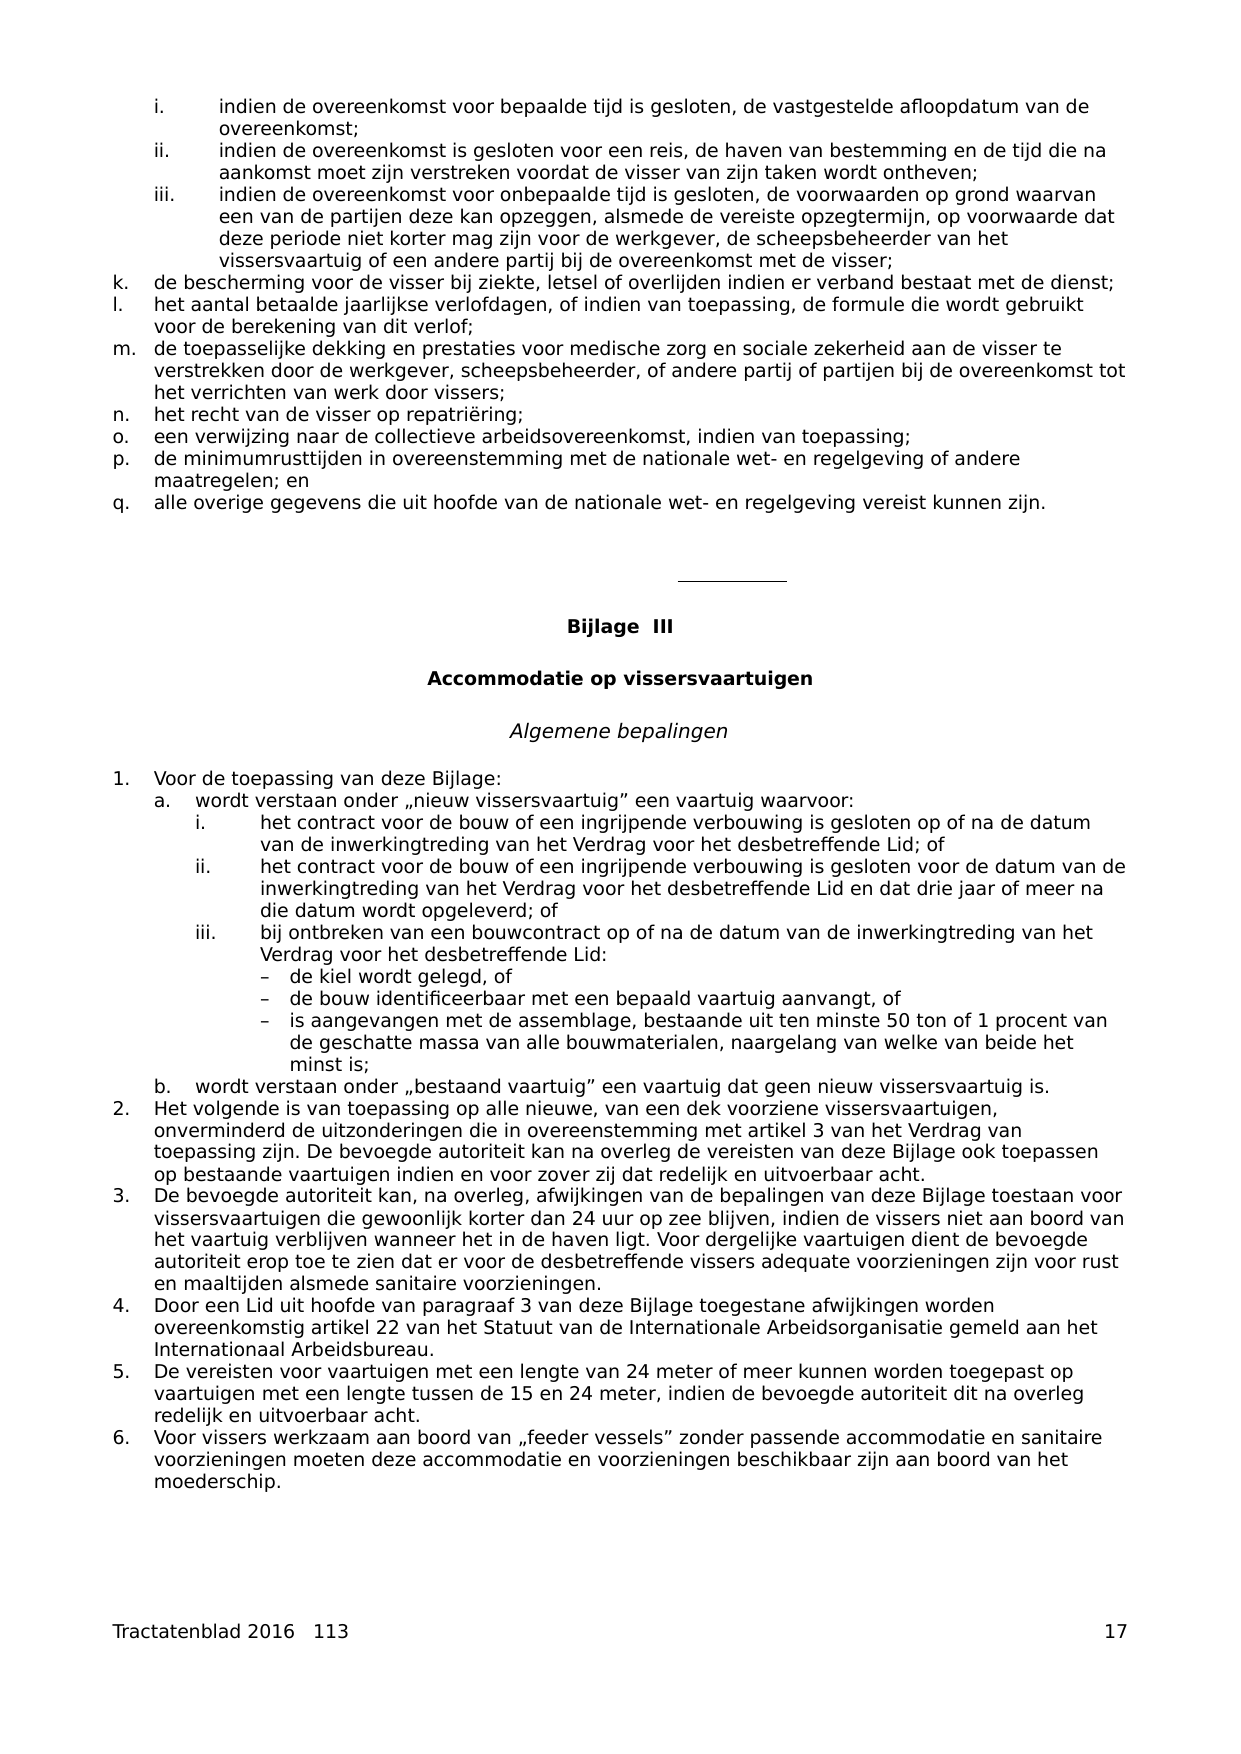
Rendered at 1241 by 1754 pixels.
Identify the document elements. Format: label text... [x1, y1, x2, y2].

text 5. De vereisten voor vaartuigen met een lengte van 24 meter of meer kunnen worden toegepast op vaartuigen met een lengte tussen de 15 en 24 meter, indien de bevoegde autoriteit dit na overleg redelijk en uitvoerbaar acht. [112, 1361, 1128, 1427]
text iii. bij ontbreken van een bouwcontract op of na de datum van de inwerkingtreding van het Verdrag voor het desbetreffende Lid: [195, 922, 1128, 966]
text 2. Het volgende is van toepassing op alle nieuwe, van een dek voorziene vissersvaartuigen, onverminderd de uitzonderingen die in overeenstemming met artikel 3 van het Verdrag van toepassing zijn. De bevoegde autoriteit kan na overleg de vereisten van deze Bijlage ook toepassen op bestaande vaartuigen indien en voor zover zij dat redelijk en uitvoerbaar acht. [112, 1097, 1128, 1185]
text 4. Door een Lid uit hoofde van paragraaf 3 van deze Bijlage toegestane afwijkingen worden overeenkomstig artikel 22 van het Statuut van de Internationale Arbeidsorganisatie gemeld aan het Internationaal Arbeidsbureau. [112, 1295, 1128, 1361]
subtitle Bijlage III [112, 616, 1128, 637]
subtitle Algemene bepalingen [112, 719, 1128, 743]
text – de kiel wordt gelegd, of [260, 966, 1128, 988]
text b. wordt verstaan onder „bestaand vaartuig” een vaartuig dat geen nieuw vissersvaartuig is. [153, 1076, 1128, 1097]
text 3. De bevoegde autoriteit kan, na overleg, afwijkingen van de bepalingen van deze Bijlage toestaan voor vissersvaartuigen die gewoonlijk korter dan 24 uur op zee blijven, indien de vissers niet aan boord van het vaartuig verblijven wanneer het in de haven ligt. Voor dergelijke vaartuigen dient de bevoegde autoriteit erop toe te zien dat er voor de desbetreffende vissers adequate voorzieningen zijn voor rust en maaltijden alsmede sanitaire voorzieningen. [112, 1185, 1128, 1295]
text m. de toepasselijke dekking en prestaties voor medische zorg en sociale zekerheid aan de visser te verstrekken door de werkgever, scheepsbeheerder, of andere partij of partijen bij de overeenkomst tot het verrichten van werk door vissers; [112, 338, 1128, 404]
text ii. indien de overeenkomst is gesloten voor een reis, de haven van bestemming en de tijd die na aankomst moet zijn verstreken voordat de visser van zijn taken wordt ontheven; [153, 140, 1128, 184]
text a. wordt verstaan onder „nieuw vissersvaartuig” een vaartuig waarvoor: [153, 790, 1128, 812]
text 6. Voor vissers werkzaam aan boord van „feeder vessels” zonder passende accommodatie en sanitaire voorzieningen moeten deze accommodatie en voorzieningen beschikbaar zijn aan boord van het moederschip. [112, 1427, 1128, 1493]
text iii. indien de overeenkomst voor onbepaalde tijd is gesloten, de voorwaarden op grond waarvan een van de partijen deze kan opzeggen, alsmede de vereiste opzegtermijn, op voorwaarde dat deze periode niet korter mag zijn voor de werkgever, de scheepsbeheerder van het vissersvaartuig of een andere partij bij de overeenkomst met de visser; [153, 184, 1128, 272]
text i. het contract voor de bouw of een ingrijpende verbouwing is gesloten op of na de datum van de inwerkingtreding van het Verdrag voor het desbetreffende Lid; of [195, 812, 1128, 856]
text n. het recht van de visser op repatriëring; [112, 404, 1128, 426]
text – de bouw identificeerbaar met een bepaald vaartuig aanvangt, of [260, 988, 1128, 1009]
text q. alle overige gegevens die uit hoofde van de nationale wet- en regelgeving vereist kunnen zijn. [112, 492, 1128, 513]
text 1. Voor de toepassing van deze Bijlage: [112, 768, 1128, 790]
text – is aangevangen met de assemblage, bestaande uit ten minste 50 ton of 1 procent van de geschatte massa van alle bouwmaterialen, naargelang van welke van beide het minst is; [260, 1009, 1128, 1076]
text p. de minimumrusttijden in overeenstemming met de nationale wet- en regelgeving of andere maatregelen; en [112, 448, 1128, 492]
text i. indien de overeenkomst voor bepaalde tijd is gesloten, de vastgestelde afloopdatum van de overeenkomst; [153, 96, 1128, 140]
text o. een verwijzing naar de collectieve arbeidsovereenkomst, indien van toepassing; [112, 426, 1128, 448]
subtitle Accommodatie op vissersvaartuigen [112, 667, 1128, 689]
text l. het aantal betaalde jaarlijkse verlofdagen, of indien van toepassing, de formule die wordt gebruikt voor de berekening van dit verlof; [112, 294, 1128, 338]
text ii. het contract voor de bouw of een ingrijpende verbouwing is gesloten voor de datum van de inwerkingtreding van het Verdrag voor het desbetreffende Lid en dat drie jaar of meer na die datum wordt opgeleverd; of [195, 856, 1128, 922]
text k. de bescherming voor de visser bij ziekte, letsel of overlijden indien er verband bestaat met de dienst; [112, 272, 1128, 294]
